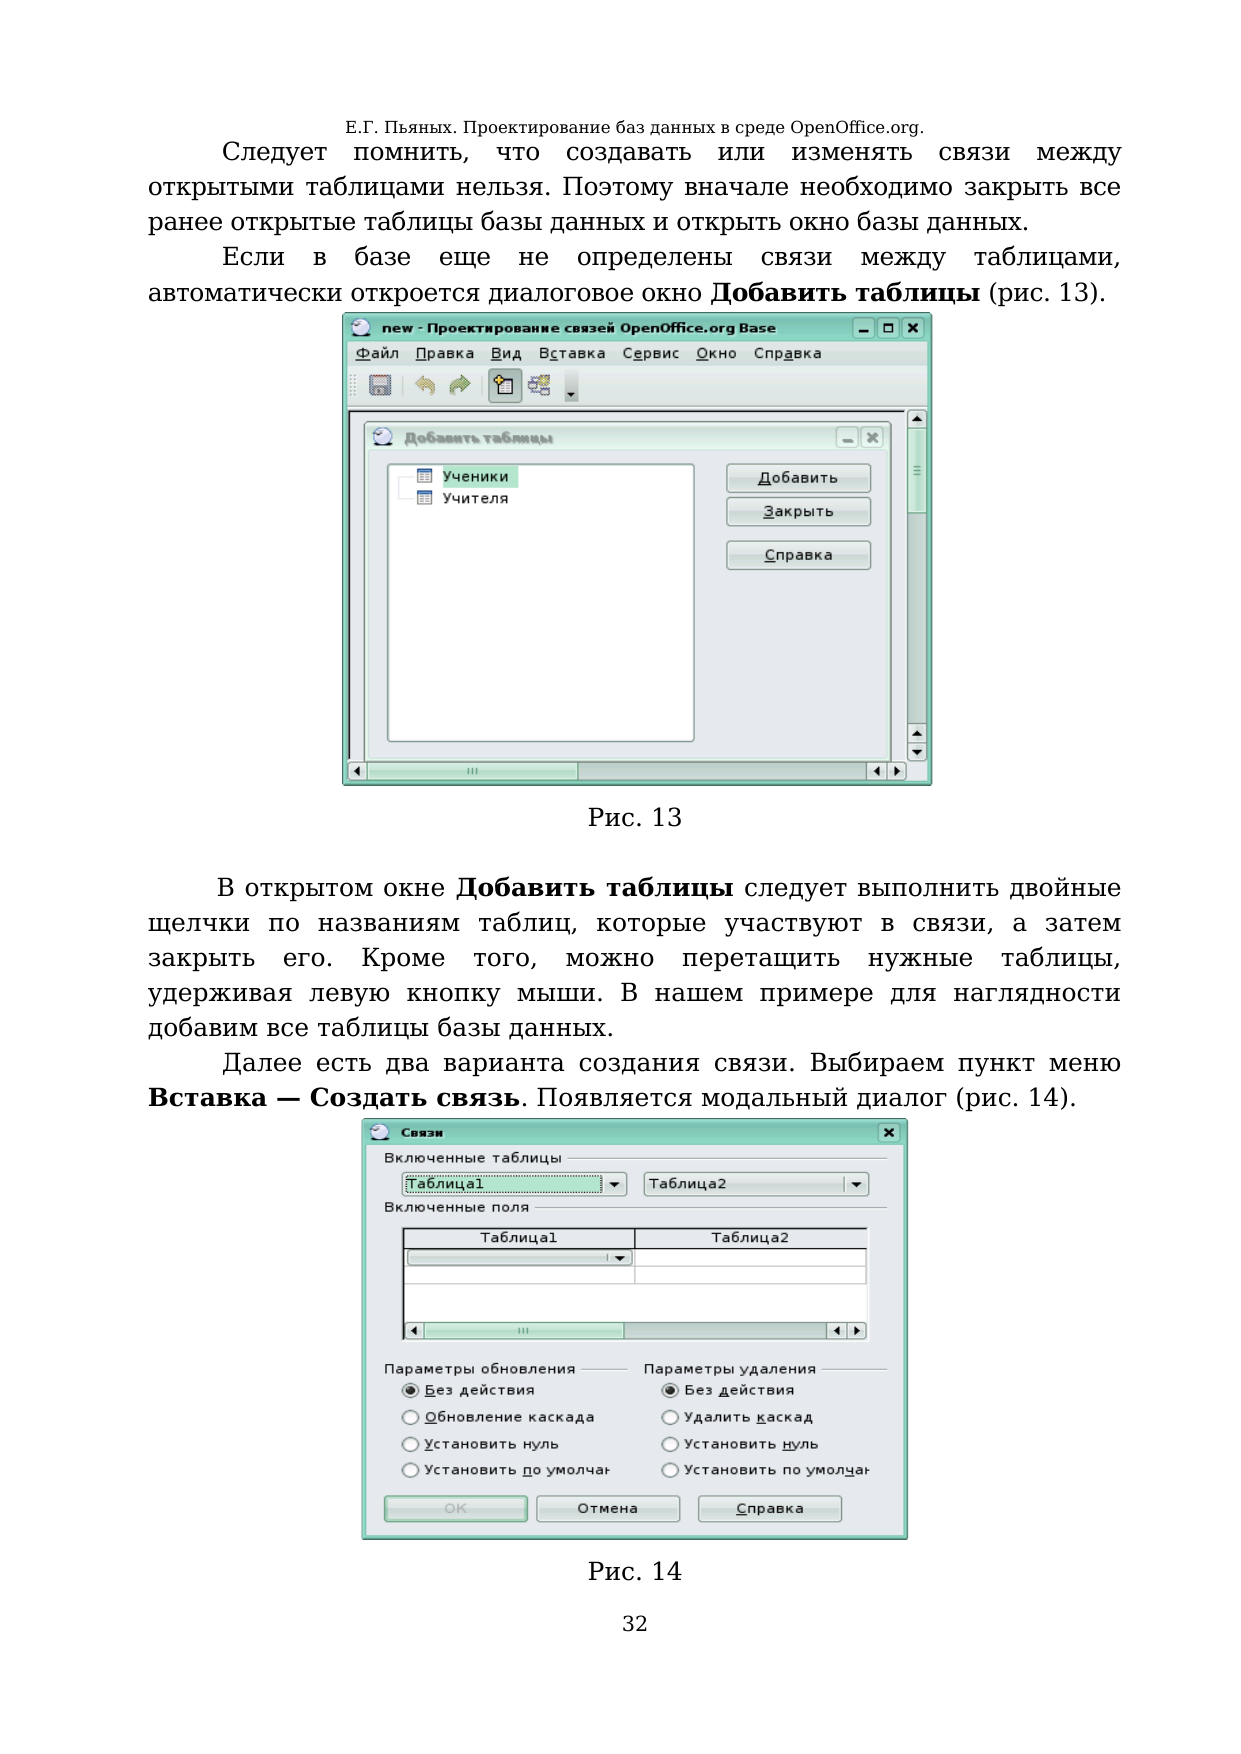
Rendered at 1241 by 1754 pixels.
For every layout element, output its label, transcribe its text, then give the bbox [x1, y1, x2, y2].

text В открытом окне Добавить таблицы следует выполнить двойные щелчки по названиям таблиц, которые участвуют в связи, а затем закрыть его. Кроме того, можно перетащить нужные таблицы, удерживая левую кнопку мыши. В нашем примере для наглядности добавим все таблицы базы данных. [148, 873, 1122, 1042]
text Следует помнить, что создавать или изменять связи между открытыми таблицами нельзя. Поэтому вначале необходимо закрыть все ранее открытые таблицы базы данных и открыть окно базы данных. [148, 137, 1122, 237]
picture [361, 1118, 909, 1540]
picture [342, 312, 933, 786]
text Рис. 14 [148, 1557, 1122, 1587]
text Рис. 13 [148, 803, 1122, 832]
text Если в базе еще не определены связи между таблицами, автоматически откроется диалоговое окно Добавить таблицы (рис. 13). [148, 242, 1122, 307]
text Далее есть два варианта создания связи. Выбираем пункт меню Вставка — Создать связь. Появляется модальный диалог (рис. 14). [148, 1048, 1122, 1112]
